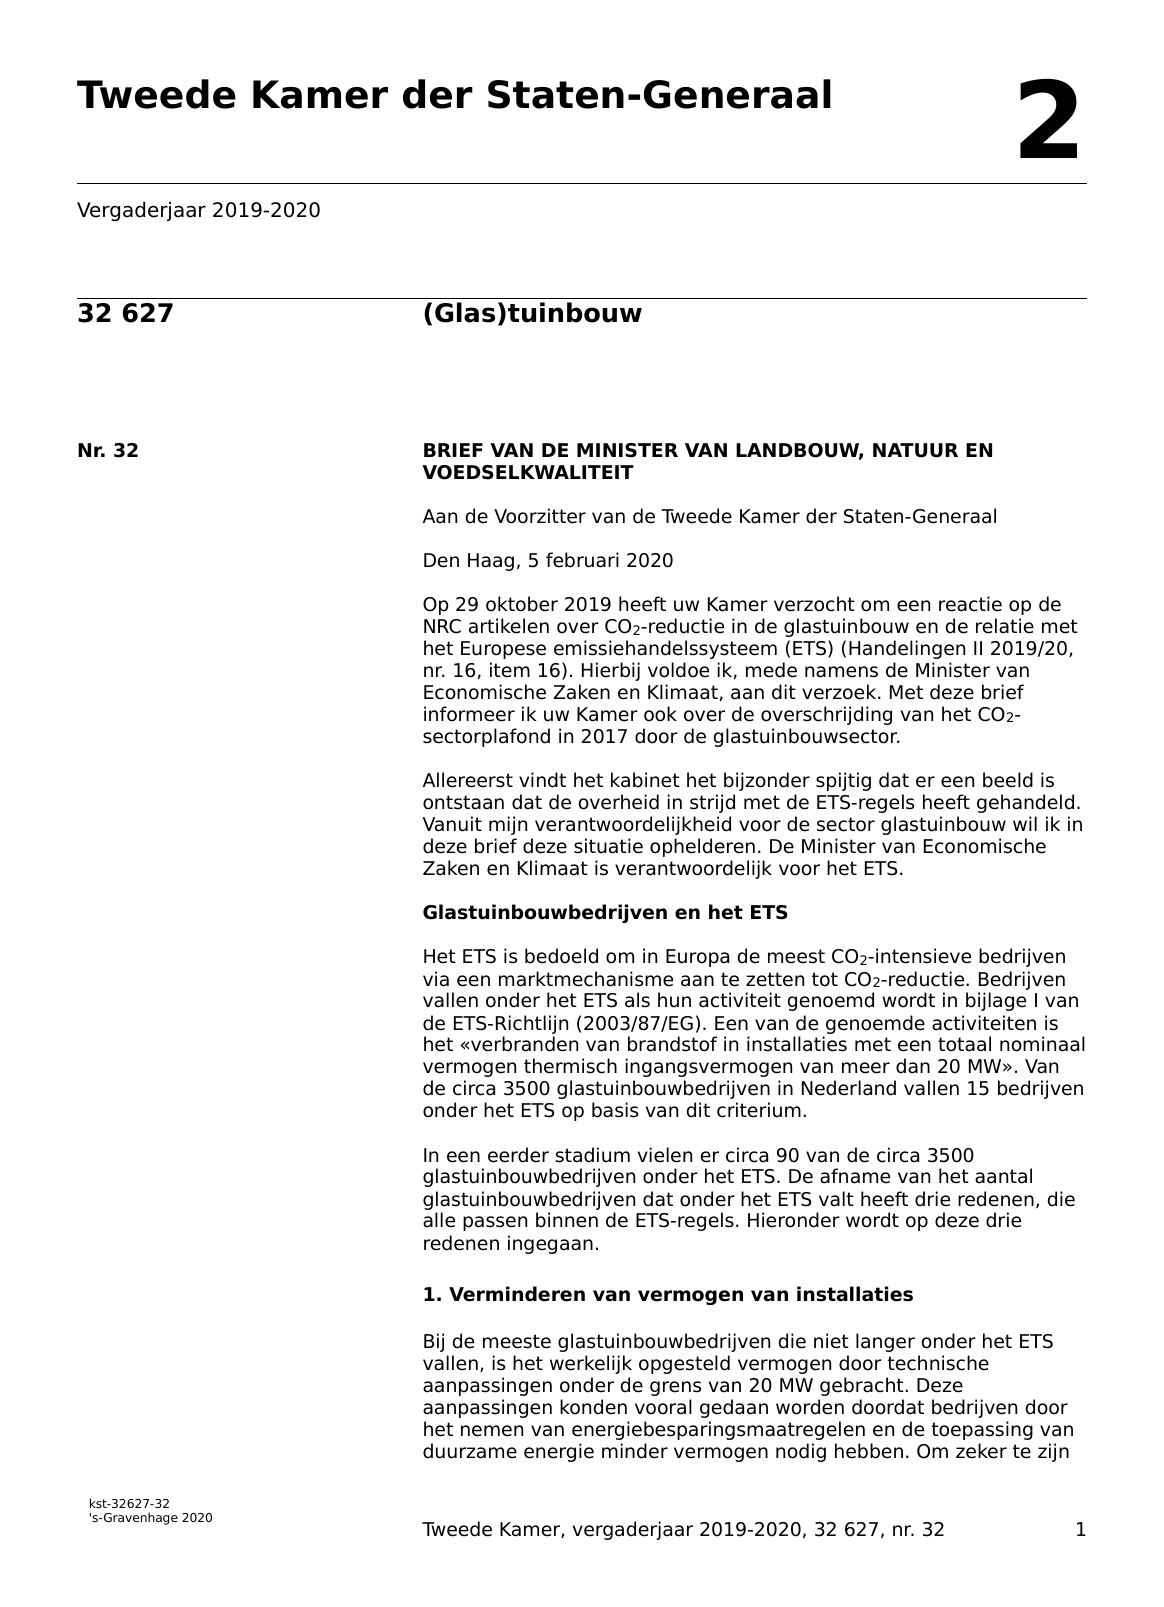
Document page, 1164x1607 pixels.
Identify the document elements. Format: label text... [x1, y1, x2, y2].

text Op 29 oktober 2019 heeft uw Kamer verzocht om een reactie op de NRC artikelen over CO2-reductie in de glastuinbouw en de relatie met het Europese emissiehandelssysteem (ETS) (Handelingen II 2019/20, nr. 16, item 16). Hierbij voldoe ik, mede namens de Minister van Economische Zaken en Klimaat, aan dit verzoek. Met deze brief informeer ik uw Kamer ook over de overschrijding van het CO2-sectorplafond in 2017 door de glastuinbouwsector. [422, 594, 1087, 748]
subtitle 32 627 (Glas)tuinbouw [77, 299, 1087, 329]
text Het ETS is bedoeld om in Europa de meest CO2-intensieve bedrijven via een marktmechanisme aan te zetten tot CO2-reductie. Bedrijven vallen onder het ETS als hun activiteit genoemd wordt in bijlage I van de ETS-Richtlijn (2003/87/EG). Een van de genoemde activiteiten is het «verbranden van brandstof in installaties met een totaal nominaal vermogen thermisch ingangsvermogen van meer dan 20 MW». Van de circa 3500 glastuinbouwbedrijven in Nederland vallen 15 bedrijven onder het ETS op basis van dit criterium. [422, 946, 1087, 1122]
text Allereerst vindt het kabinet het bijzonder spijtig dat er een beeld is ontstaan dat de overheid in strijd met de ETS-regels heeft gehandeld. Vanuit mijn verantwoordelijkheid voor de sector glastuinbouw wil ik in deze brief deze situatie ophelderen. De Minister van Economische Zaken en Klimaat is verantwoordelijk voor het ETS. [422, 770, 1087, 880]
text In een eerder stadium vielen er circa 90 van de circa 3500 glastuinbouwbedrijven onder het ETS. De afname van het aantal glastuinbouwbedrijven dat onder het ETS valt heeft drie redenen, die alle passen binnen de ETS-regels. Hieronder wordt op deze drie redenen ingegaan. [422, 1144, 1087, 1254]
table_cell Vergaderjaar 2019-2020 [77, 184, 1087, 298]
subtitle 1. Verminderen van vermogen van installaties [422, 1284, 1087, 1306]
subtitle Nr. 32 BRIEF VAN DE MINISTER VAN LANDBOUW, NATUUR EN VOEDSELKWALITEIT [77, 440, 1087, 484]
text Bij de meeste glastuinbouwbedrijven die niet langer onder het ETS vallen, is het werkelijk opgesteld vermogen door technische aanpassingen onder de grens van 20 MW gebracht. Deze aanpassingen konden vooral gedaan worden doordat bedrijven door het nemen van energiebesparingsmaatregelen en de toepassing van duurzame energie minder vermogen nodig hebben. Om zeker te zijn [422, 1331, 1087, 1463]
table_header Tweede Kamer der Staten-Generaal [77, 59, 886, 183]
table_header 2 [886, 59, 1087, 183]
text kst-32627-32 [88, 1497, 323, 1511]
text Aan de Voorzitter van de Tweede Kamer der Staten-Generaal [422, 506, 1087, 528]
text 's-Gravenhage 2020 [88, 1511, 323, 1525]
subtitle Glastuinbouwbedrijven en het ETS [422, 902, 1087, 924]
text Den Haag, 5 februari 2020 [422, 550, 1087, 572]
